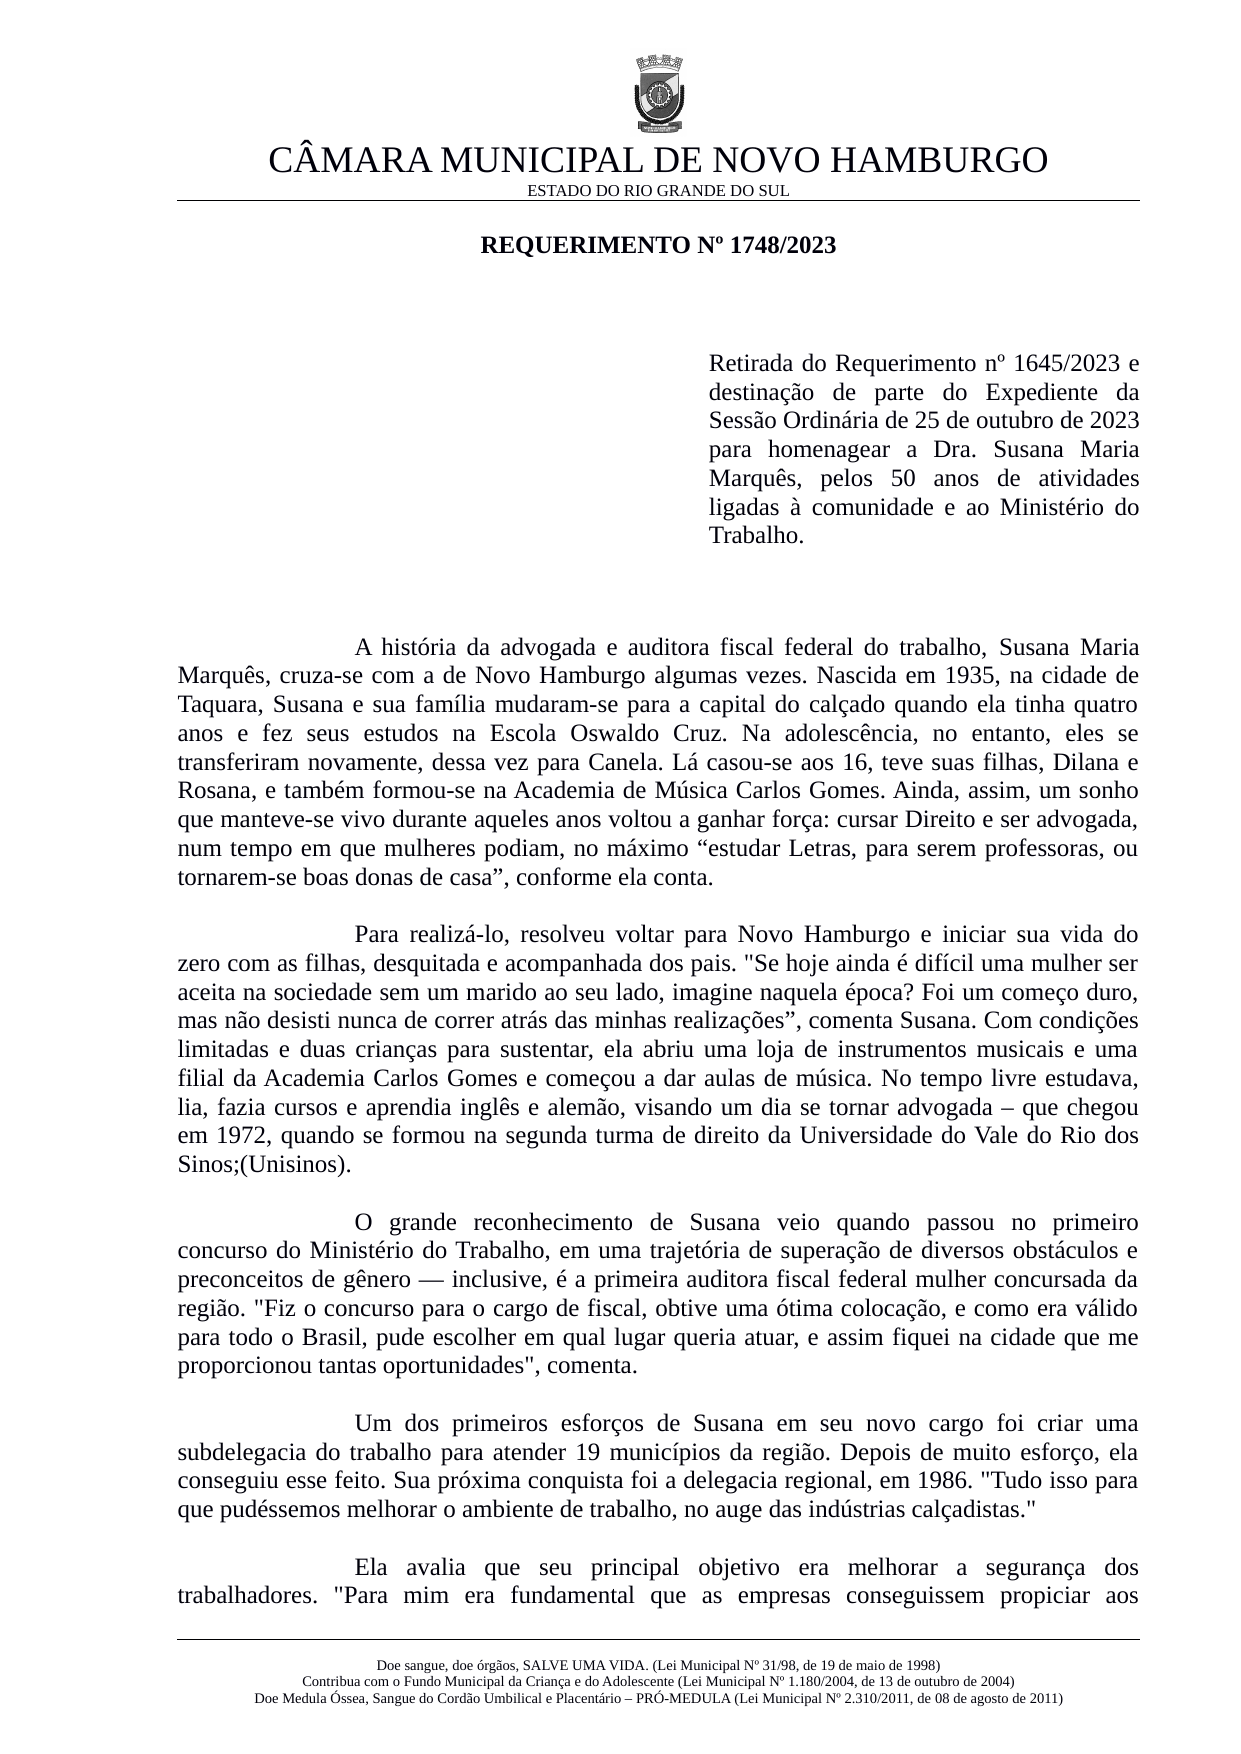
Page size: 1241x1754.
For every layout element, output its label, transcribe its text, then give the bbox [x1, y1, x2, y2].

text Retirada do Requerimento nº 1645/2023 e destinação de parte do Expediente da Sessão Ordinária de 25 de outubro de 2023 para homenagear a Dra. Susana Maria Marquês, pelos 50 anos de atividades ligadas à comunidade e ao Ministério do Trabalho. [709, 348, 1140, 549]
text Um dos primeiros esforços de Susana em seu novo cargo foi criar uma subdelegacia do trabalho para atender 19 municípios da região. Depois de muito esforço, ela conseguiu esse feito. Sua próxima conquista foi a delegacia regional, em 1986. "Tudo isso para que pudéssemos melhorar o ambiente de trabalho, no auge das indústrias calçadistas." [177, 1408, 1140, 1523]
text O grande reconhecimento de Susana veio quando passou no primeiro concurso do Ministério do Trabalho, em uma trajetória de superação de diversos obstáculos e preconceitos de gênero — inclusive, é a primeira auditora fiscal federal mulher concursada da região. "Fiz o concurso para o cargo de fiscal, obtive uma ótima colocação, e como era válido para todo o Brasil, pude escolher em qual lugar queria atuar, e assim fiquei na cidade que me proporcionou tantas oportunidades", comenta. [177, 1207, 1140, 1379]
text A história da advogada e auditora fiscal federal do trabalho, Susana Maria Marquês, cruza-se com a de Novo Hamburgo algumas vezes. Nascida em 1935, na cidade de Taquara, Susana e sua família mudaram-se para a capital do calçado quando ela tinha quatro anos e fez seus estudos na Escola Oswaldo Cruz. Na adolescência, no entanto, eles se transferiram novamente, dessa vez para Canela. Lá casou-se aos 16, teve suas filhas, Dilana e Rosana, e também formou-se na Academia de Música Carlos Gomes. Ainda, assim, um sonho que manteve-se vivo durante aqueles anos voltou a ganhar força: cursar Direito e ser advogada, num tempo em que mulheres podiam, no máximo “estudar Letras, para serem professoras, ou tornarem-se boas donas de casa”, conforme ela conta. [177, 632, 1140, 891]
text Para realizá-lo, resolveu voltar para Novo Hamburgo e iniciar sua vida do zero com as filhas, desquitada e acompanhada dos pais. "Se hoje ainda é difícil uma mulher ser aceita na sociedade sem um marido ao seu lado, imagine naquela época? Foi um começo duro, mas não desisti nunca de correr atrás das minhas realizações”, comenta Susana. Com condições limitadas e duas crianças para sustentar, ela abriu uma loja de instrumentos musicais e uma filial da Academia Carlos Gomes e começou a dar aulas de música. No tempo livre estudava, lia, fazia cursos e aprendia inglês e alemão, visando um dia se tornar advogada – que chegou em 1972, quando se formou na segunda turma de direito da Universidade do Vale do Rio dos Sinos;(Unisinos). [177, 919, 1140, 1178]
text REQUERIMENTO Nº 1748/2023 [177, 231, 1140, 259]
text Ela avalia que seu principal objetivo era melhorar a segurança dos trabalhadores. "Para mim era fundamental que as empresas conseguissem propiciar aos [177, 1552, 1140, 1609]
